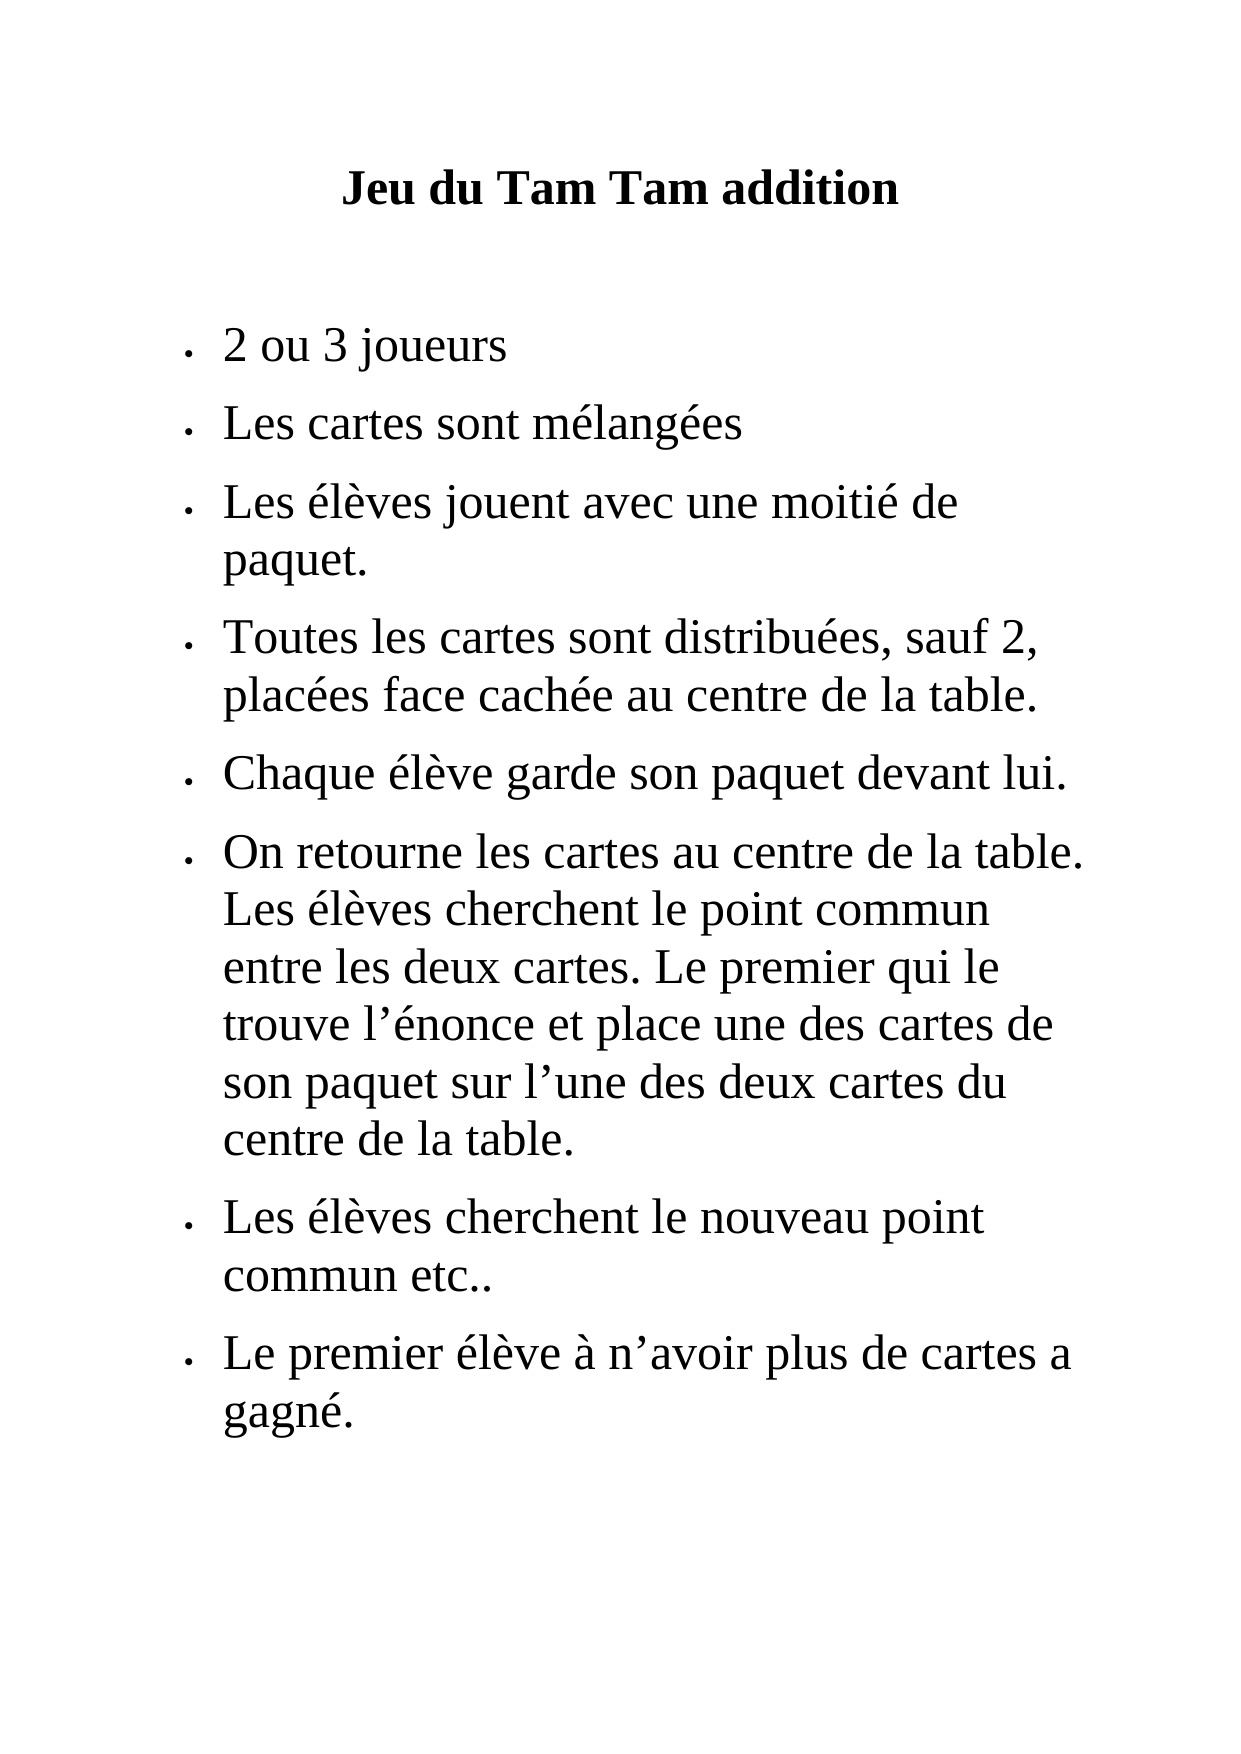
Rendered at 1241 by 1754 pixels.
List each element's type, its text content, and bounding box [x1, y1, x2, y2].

list On retourne les cartes au centre de la table. Les élèves cherchent le point commun entre les deux cartes. Le premier qui le trouve l’énonce et place une des cartes de son paquet sur l’une des deux cartes du centre de la table. [185, 821, 1093, 1166]
list Chaque élève garde son paquet devant lui. [185, 743, 1093, 801]
list Les élèves jouent avec une moitié de paquet. [185, 471, 1093, 586]
list Les cartes sont mélangées [185, 393, 1093, 451]
list 2 ou 3 joueurs [185, 315, 1093, 372]
list Toutes les cartes sont distribuées, sauf 2, placées face cachée au centre de la table. [185, 607, 1093, 722]
text Jeu du Tam Tam addition [148, 158, 1093, 216]
list Les élèves cherchent le nouveau point commun etc.. [185, 1187, 1093, 1302]
list Le premier élève à n’avoir plus de cartes a gagné. [185, 1323, 1093, 1438]
